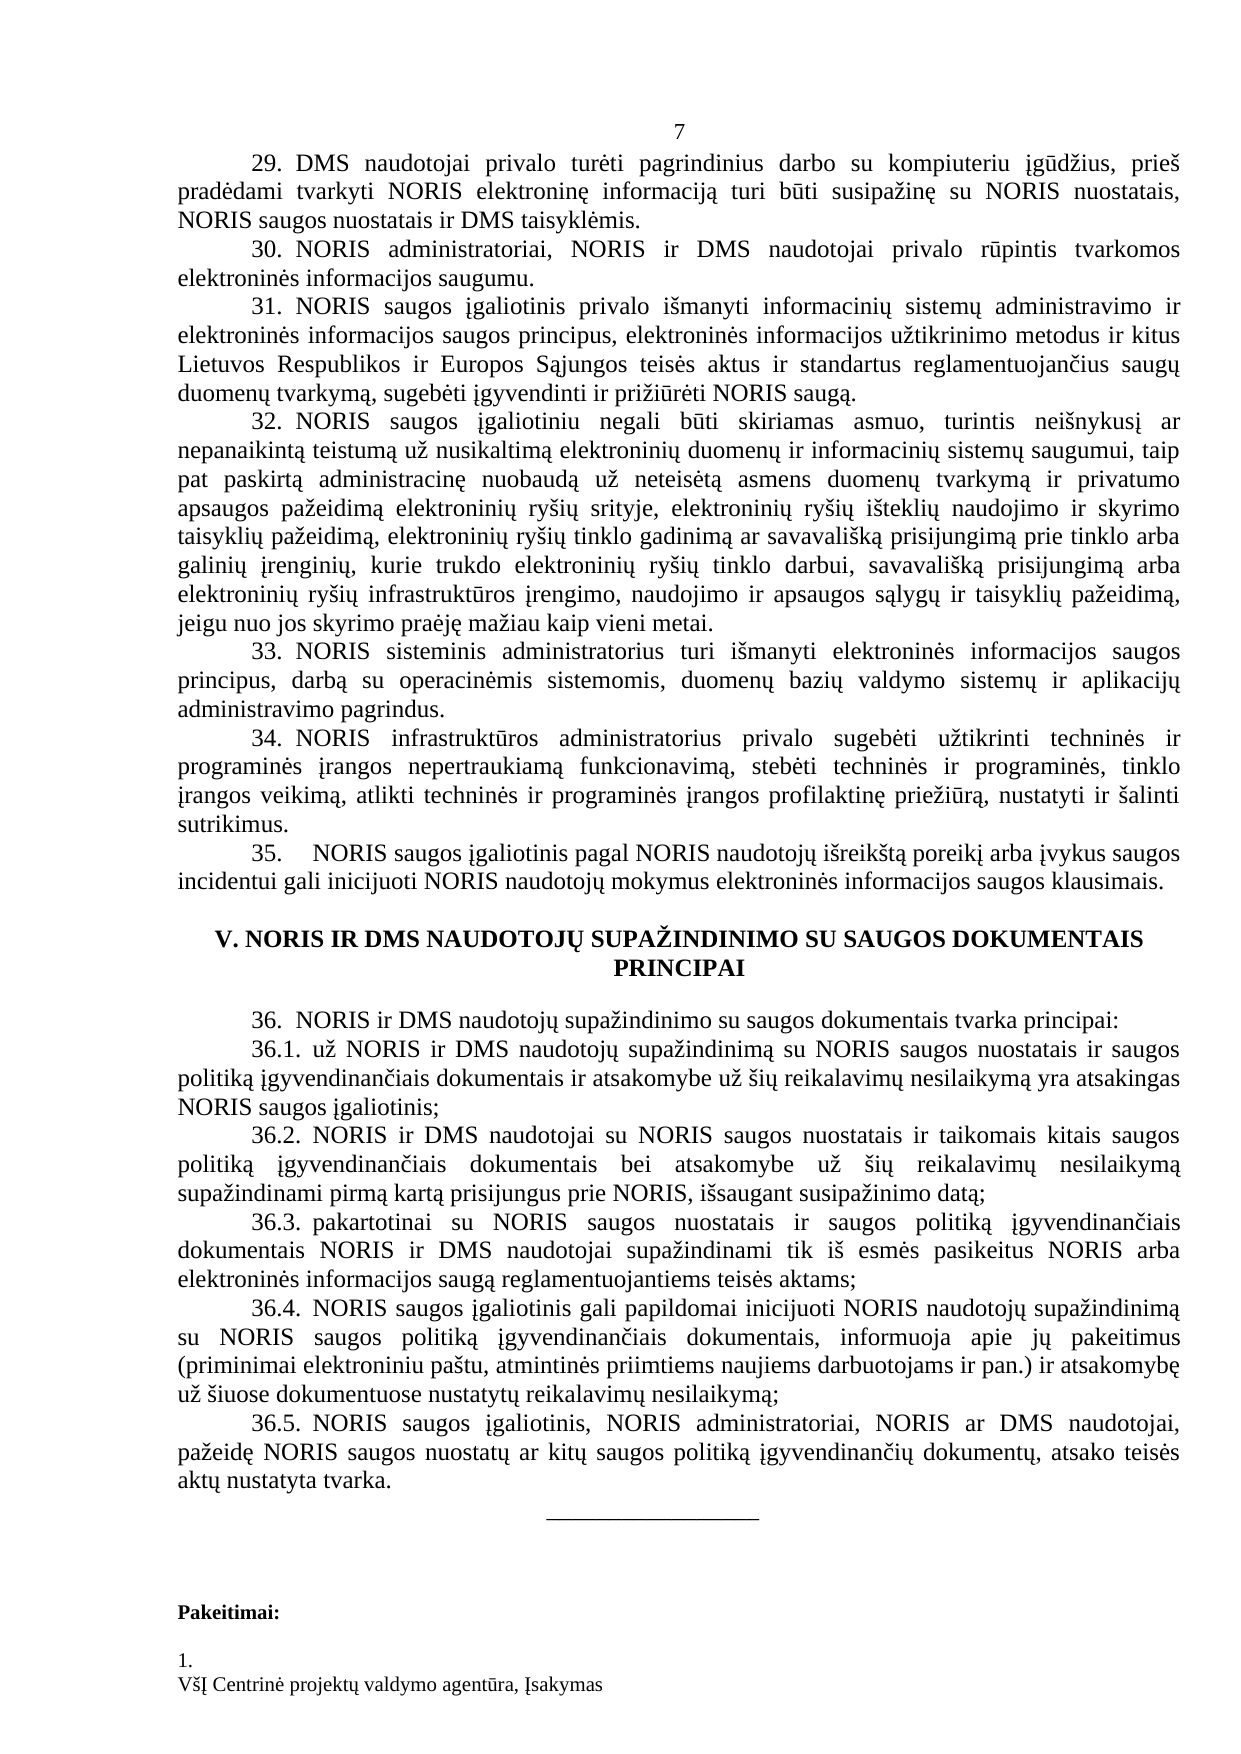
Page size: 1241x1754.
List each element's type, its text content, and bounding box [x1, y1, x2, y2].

text 29. DMS naudotojai privalo turėti pagrindinius darbo su kompiuteriu įgūdžius, prieš pradėdami tvarkyti NORIS elektroninę informaciją turi būti susipažinę su NORIS nuostatais, NORIS saugos nuostatais ir DMS taisyklėmis. [177, 148, 1181, 234]
text V. NORIS IR DMS NAUDOTOJŲ SUPAŽINDINIMO SU SAUGOS DOKUMENTAIS PRINCIPAI [177, 924, 1181, 981]
text 36. NORIS ir DMS naudotojų supažindinimo su saugos dokumentais tvarka principai: [177, 1005, 1181, 1034]
text VšĮ Centrinė projektų valdymo agentūra, Įsakymas [177, 1672, 1181, 1696]
text 32. NORIS saugos įgaliotiniu negali būti skiriamas asmuo, turintis neišnykusį ar nepanaikintą teistumą už nusikaltimą elektroninių duomenų ir informacinių sistemų saugumui, taip pat paskirtą administracinę nuobaudą už neteisėtą asmens duomenų tvarkymą ir privatumo apsaugos pažeidimą elektroninių ryšių srityje, elektroninių ryšių išteklių naudojimo ir skyrimo taisyklių pažeidimą, elektroninių ryšių tinklo gadinimą ar savavališką prisijungimą prie tinklo arba galinių įrenginių, kurie trukdo elektroninių ryšių tinklo darbui, savavališką prisijungimą arba elektroninių ryšių infrastruktūros įrengimo, naudojimo ir apsaugos sąlygų ir taisyklių pažeidimą, jeigu nuo jos skyrimo praėję mažiau kaip vieni metai. [177, 406, 1181, 636]
text Pakeitimai: [177, 1600, 1181, 1624]
text 31. NORIS saugos įgaliotinis privalo išmanyti informacinių sistemų administravimo ir elektroninės informacijos saugos principus, elektroninės informacijos užtikrinimo metodus ir kitus Lietuvos Respublikos ir Europos Sąjungos teisės aktus ir standartus reglamentuojančius saugų duomenų tvarkymą, sugebėti įgyvendinti ir prižiūrėti NORIS saugą. [177, 291, 1181, 406]
text 33. NORIS sisteminis administratorius turi išmanyti elektroninės informacijos saugos principus, darbą su operacinėmis sistemomis, duomenų bazių valdymo sistemų ir aplikacijų administravimo pagrindus. [177, 636, 1181, 723]
text 36.2. NORIS ir DMS naudotojai su NORIS saugos nuostatais ir taikomais kitais saugos politiką įgyvendinančiais dokumentais bei atsakomybe už šių reikalavimų nesilaikymą supažindinami pirmą kartą prisijungus prie NORIS, išsaugant susipažinimo datą; [177, 1120, 1181, 1207]
text 1. [177, 1648, 1181, 1672]
text 34. NORIS infrastruktūros administratorius privalo sugebėti užtikrinti techninės ir programinės įrangos nepertraukiamą funkcionavimą, stebėti techninės ir programinės, tinklo įrangos veikimą, atlikti techninės ir programinės įrangos profilaktinę priežiūrą, nustatyti ir šalinti sutrikimus. [177, 723, 1181, 838]
text 30. NORIS administratoriai, NORIS ir DMS naudotojai privalo rūpintis tvarkomos elektroninės informacijos saugumu. [177, 234, 1181, 291]
text 36.4. NORIS saugos įgaliotinis gali papildomai inicijuoti NORIS naudotojų supažindinimą su NORIS saugos politiką įgyvendinančiais dokumentais, informuoja apie jų pakeitimus (priminimai elektroniniu paštu, atmintinės priimtiems naujiems darbuotojams ir pan.) ir atsakomybę už šiuose dokumentuose nustatytų reikalavimų nesilaikymą; [177, 1293, 1181, 1408]
text 35. NORIS saugos įgaliotinis pagal NORIS naudotojų išreikštą poreikį arba įvykus saugos incidentui gali inicijuoti NORIS naudotojų mokymus elektroninės informacijos saugos klausimais. [177, 838, 1181, 895]
text 36.1. už NORIS ir DMS naudotojų supažindinimą su NORIS saugos nuostatais ir saugos politiką įgyvendinančiais dokumentais ir atsakomybe už šių reikalavimų nesilaikymą yra atsakingas NORIS saugos įgaliotinis; [177, 1034, 1181, 1120]
text _________________ [177, 1494, 1181, 1523]
text 36.3. pakartotinai su NORIS saugos nuostatais ir saugos politiką įgyvendinančiais dokumentais NORIS ir DMS naudotojai supažindinami tik iš esmės pasikeitus NORIS arba elektroninės informacijos saugą reglamentuojantiems teisės aktams; [177, 1207, 1181, 1293]
text 36.5. NORIS saugos įgaliotinis, NORIS administratoriai, NORIS ar DMS naudotojai, pažeidę NORIS saugos nuostatų ar kitų saugos politiką įgyvendinančių dokumentų, atsako teisės aktų nustatyta tvarka. [177, 1408, 1181, 1494]
